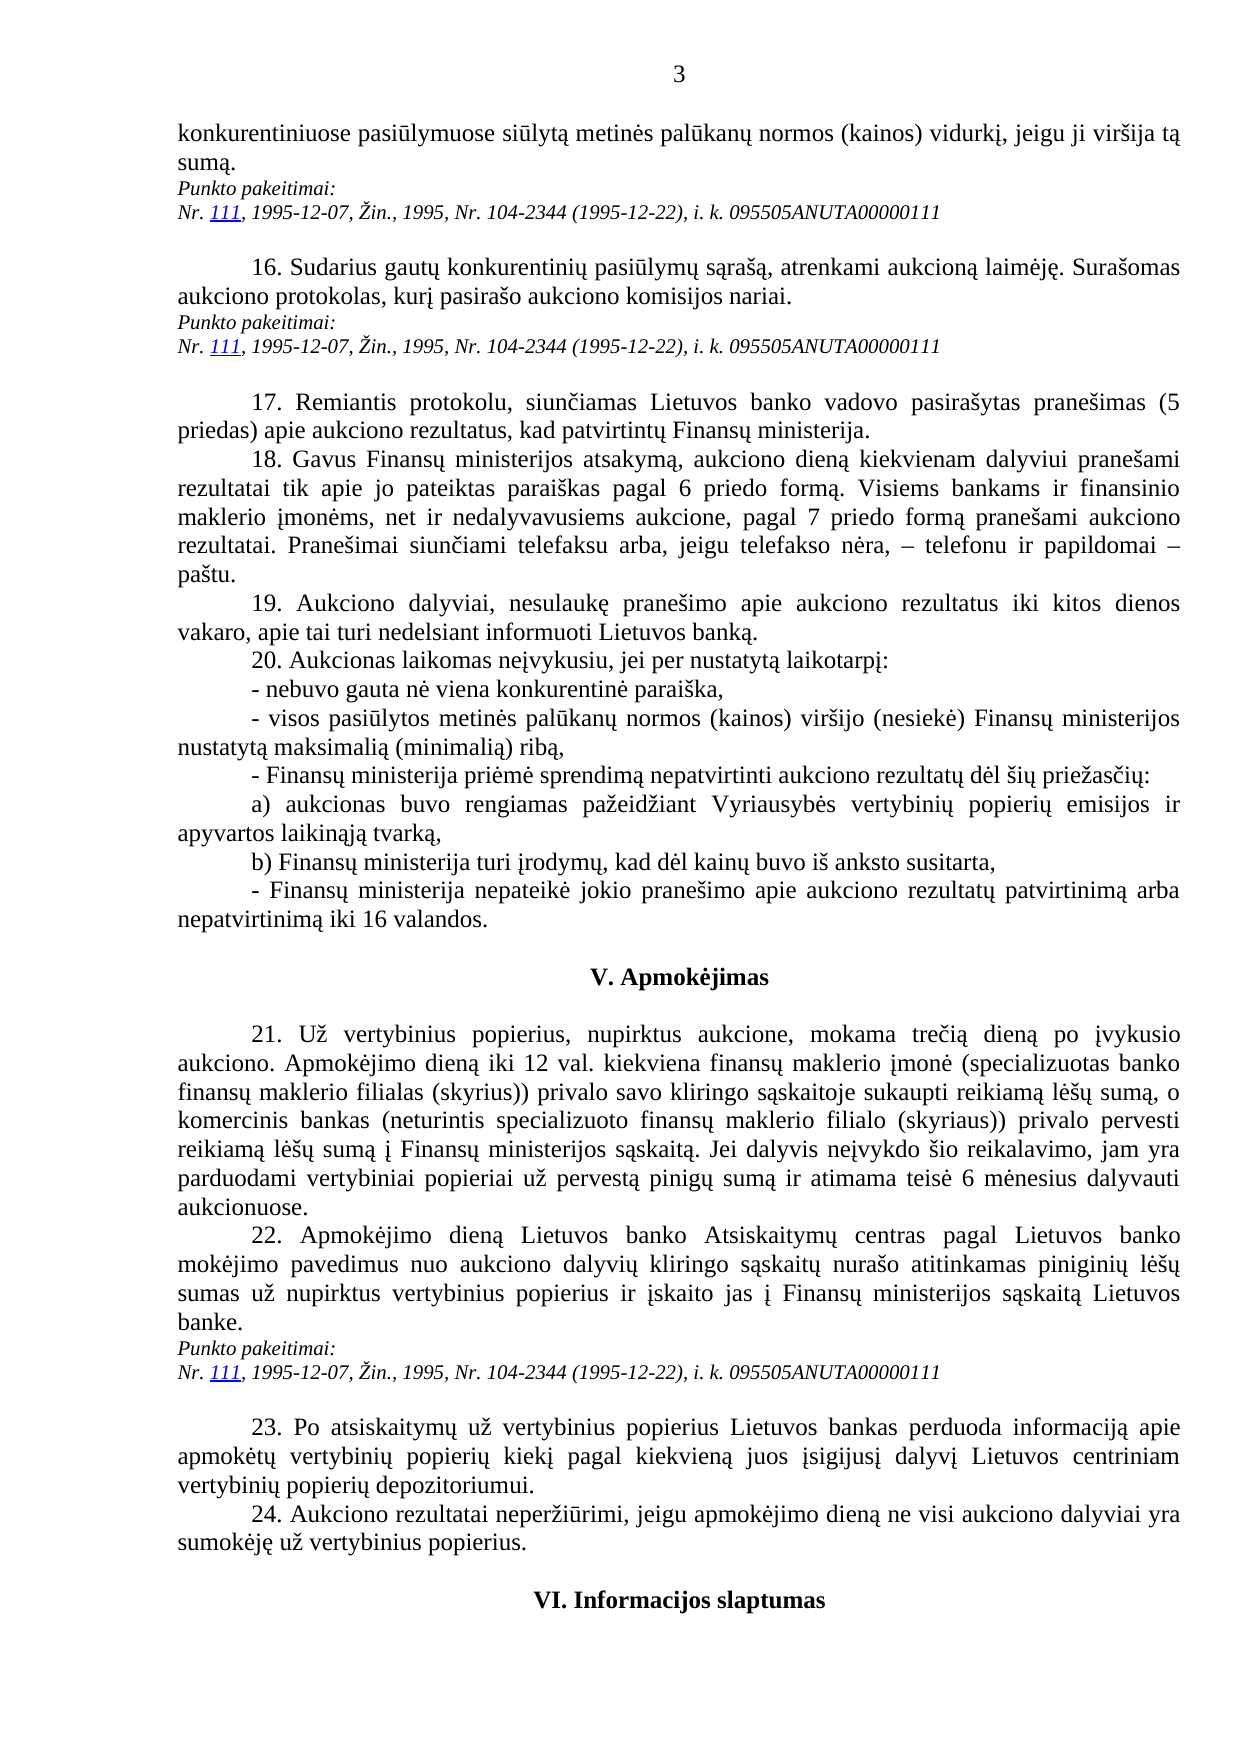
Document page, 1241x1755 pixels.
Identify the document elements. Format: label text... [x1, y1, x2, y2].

text Nr. 111, 1995-12-07, Žin., 1995, Nr. 104-2344 (1995-12-22), i. k. 095505ANUTA00000111 [177, 1360, 1181, 1384]
text - nebuvo gauta nė viena konkurentinė paraiška, [177, 674, 1181, 703]
text 18. Gavus Finansų ministerijos atsakymą, aukciono dieną kiekvienam dalyviui pranešami rezultatai tik apie jo pateiktas paraiškas pagal 6 priedo formą. Visiems bankams ir finansinio maklerio įmonėms, net ir nedalyvavusiems aukcione, pagal 7 priedo formą pranešami aukciono rezultatai. Pranešimai siunčiami telefaksu arba, jeigu telefakso nėra, – telefonu ir papildomai – paštu. [177, 444, 1181, 588]
text 24. Aukciono rezultatai neperžiūrimi, jeigu apmokėjimo dieną ne visi aukciono dalyviai yra sumokėję už vertybinius popierius. [177, 1499, 1181, 1556]
text konkurentiniuose pasiūlymuose siūlytą metinės palūkanų normos (kainos) vidurkį, jeigu ji viršija tą sumą. [177, 118, 1181, 176]
text a) aukcionas buvo rengiamas pažeidžiant Vyriausybės vertybinių popierių emisijos ir apyvartos laikinąją tvarką, [177, 789, 1181, 847]
text - Finansų ministerija priėmė sprendimą nepatvirtinti aukciono rezultatų dėl šių priežasčių: [177, 761, 1181, 789]
text VI. Informacijos slaptumas [177, 1585, 1181, 1614]
text Punkto pakeitimai: [177, 1336, 1181, 1360]
text Punkto pakeitimai: [177, 176, 1181, 200]
text 17. Remiantis protokolu, siunčiamas Lietuvos banko vadovo pasirašytas pranešimas (5 priedas) apie aukciono rezultatus, kad patvirtintų Finansų ministerija. [177, 387, 1181, 444]
text Punkto pakeitimai: [177, 310, 1181, 334]
text 19. Aukciono dalyviai, nesulaukę pranešimo apie aukciono rezultatus iki kitos dienos vakaro, apie tai turi nedelsiant informuoti Lietuvos banką. [177, 588, 1181, 646]
text 21. Už vertybinius popierius, nupirktus aukcione, mokama trečią dieną po įvykusio aukciono. Apmokėjimo dieną iki 12 val. kiekviena finansų maklerio įmonė (specializuotas banko finansų maklerio filialas (skyrius)) privalo savo kliringo sąskaitoje sukaupti reikiamą lėšų sumą, o komercinis bankas (neturintis specializuoto finansų maklerio filialo (skyriaus)) privalo pervesti reikiamą lėšų sumą į Finansų ministerijos sąskaitą. Jei dalyvis neįvykdo šio reikalavimo, jam yra parduodami vertybiniai popieriai už pervestą pinigų sumą ir atimama teisė 6 mėnesius dalyvauti aukcionuose. [177, 1019, 1181, 1221]
text b) Finansų ministerija turi įrodymų, kad dėl kainų buvo iš anksto susitarta, [177, 847, 1181, 876]
text 23. Po atsiskaitymų už vertybinius popierius Lietuvos bankas perduoda informaciją apie apmokėtų vertybinių popierių kiekį pagal kiekvieną juos įsigijusį dalyvį Lietuvos centriniam vertybinių popierių depozitoriumui. [177, 1412, 1181, 1499]
text 20. Aukcionas laikomas neįvykusiu, jei per nustatytą laikotarpį: [177, 646, 1181, 674]
text 22. Apmokėjimo dieną Lietuvos banko Atsiskaitymų centras pagal Lietuvos banko mokėjimo pavedimus nuo aukciono dalyvių kliringo sąskaitų nurašo atitinkamas piniginių lėšų sumas už nupirktus vertybinius popierius ir įskaito jas į Finansų ministerijos sąskaitą Lietuvos banke. [177, 1221, 1181, 1336]
text Nr. 111, 1995-12-07, Žin., 1995, Nr. 104-2344 (1995-12-22), i. k. 095505ANUTA00000111 [177, 200, 1181, 224]
text - visos pasiūlytos metinės palūkanų normos (kainos) viršijo (nesiekė) Finansų ministerijos nustatytą maksimalią (minimalią) ribą, [177, 703, 1181, 761]
text Nr. 111, 1995-12-07, Žin., 1995, Nr. 104-2344 (1995-12-22), i. k. 095505ANUTA00000111 [177, 334, 1181, 358]
text - Finansų ministerija nepateikė jokio pranešimo apie aukciono rezultatų patvirtinimą arba nepatvirtinimą iki 16 valandos. [177, 876, 1181, 933]
text 16. Sudarius gautų konkurentinių pasiūlymų sąrašą, atrenkami aukcioną laimėję. Surašomas aukciono protokolas, kurį pasirašo aukciono komisijos nariai. [177, 252, 1181, 310]
text V. Apmokėjimas [177, 962, 1181, 991]
